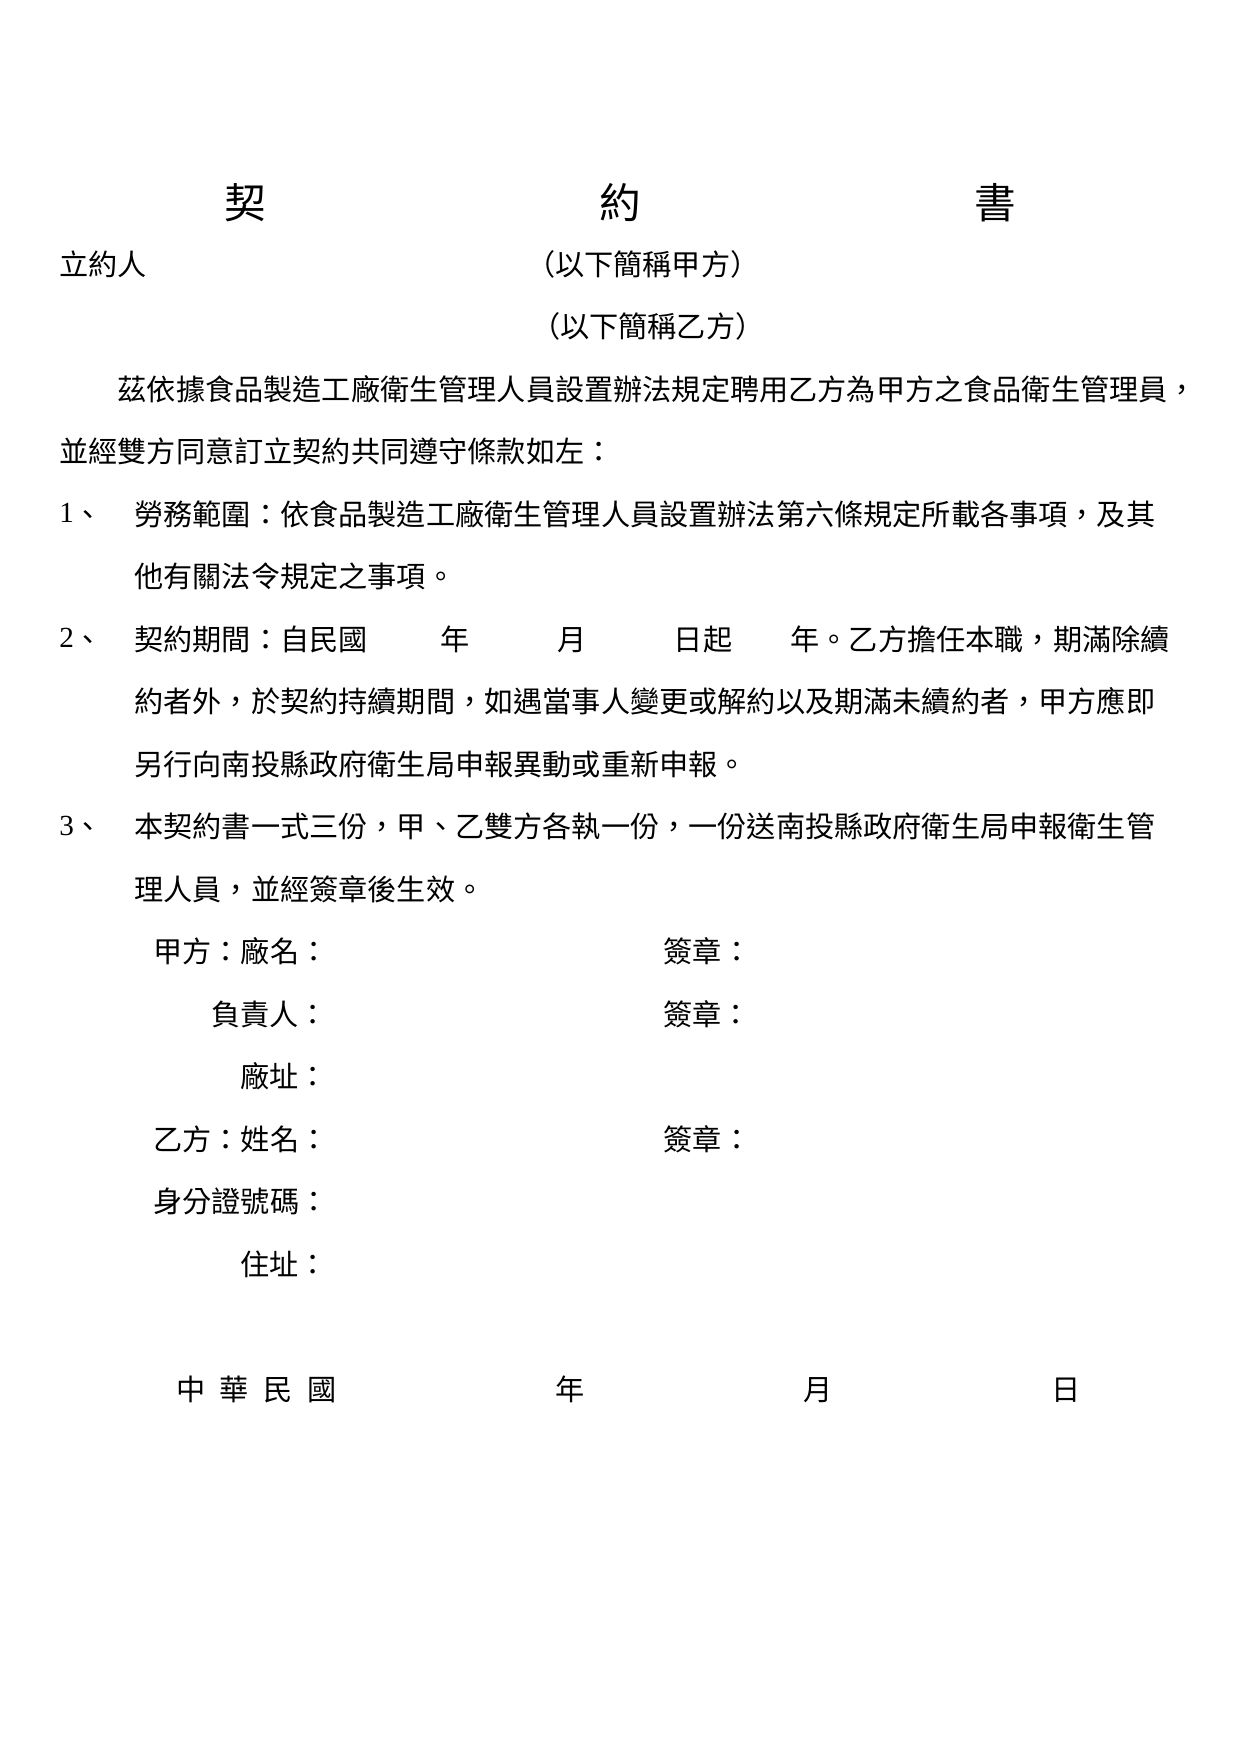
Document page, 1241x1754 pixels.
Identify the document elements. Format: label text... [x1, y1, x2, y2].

text （以下簡稱乙方） [64, 283, 1181, 346]
list 契約期間：自民國 年 月 日起 年。乙方擔任本職，期滿除續約者外，於契約持續期間，如遇當事人變更或解約以及期滿未續約者，甲方應即另行向南投縣政府衛生局申報異動或重新申報。 [59, 596, 1181, 783]
text 立約人 （以下簡稱甲方） [59, 221, 1181, 283]
text 乙方：姓名： 簽章： [153, 1096, 1181, 1158]
text 甲方：廠名： 簽章： [153, 908, 1181, 971]
list 勞務範圍：依食品製造工廠衛生管理人員設置辦法第六條規定所載各事項，及其他有關法令規定之事項。 [59, 471, 1181, 596]
text 契 約 書 [59, 158, 1181, 221]
text 身分證號碼： [153, 1158, 1181, 1221]
text 茲依據食品製造工廠衛生管理人員設置辦法規定聘用乙方為甲方之食品衛生管理員，並經雙方同意訂立契約共同遵守條款如左： [59, 346, 1181, 471]
text 中 華 民 國 年 月 日 [59, 1346, 1181, 1408]
text 住址： [240, 1221, 1181, 1283]
text 廠址： [240, 1033, 1181, 1096]
list 本契約書一式三份，甲、乙雙方各執一份，一份送南投縣政府衛生局申報衛生管理人員，並經簽章後生效。 [59, 783, 1181, 908]
text 負責人： 簽章： [211, 971, 1181, 1033]
